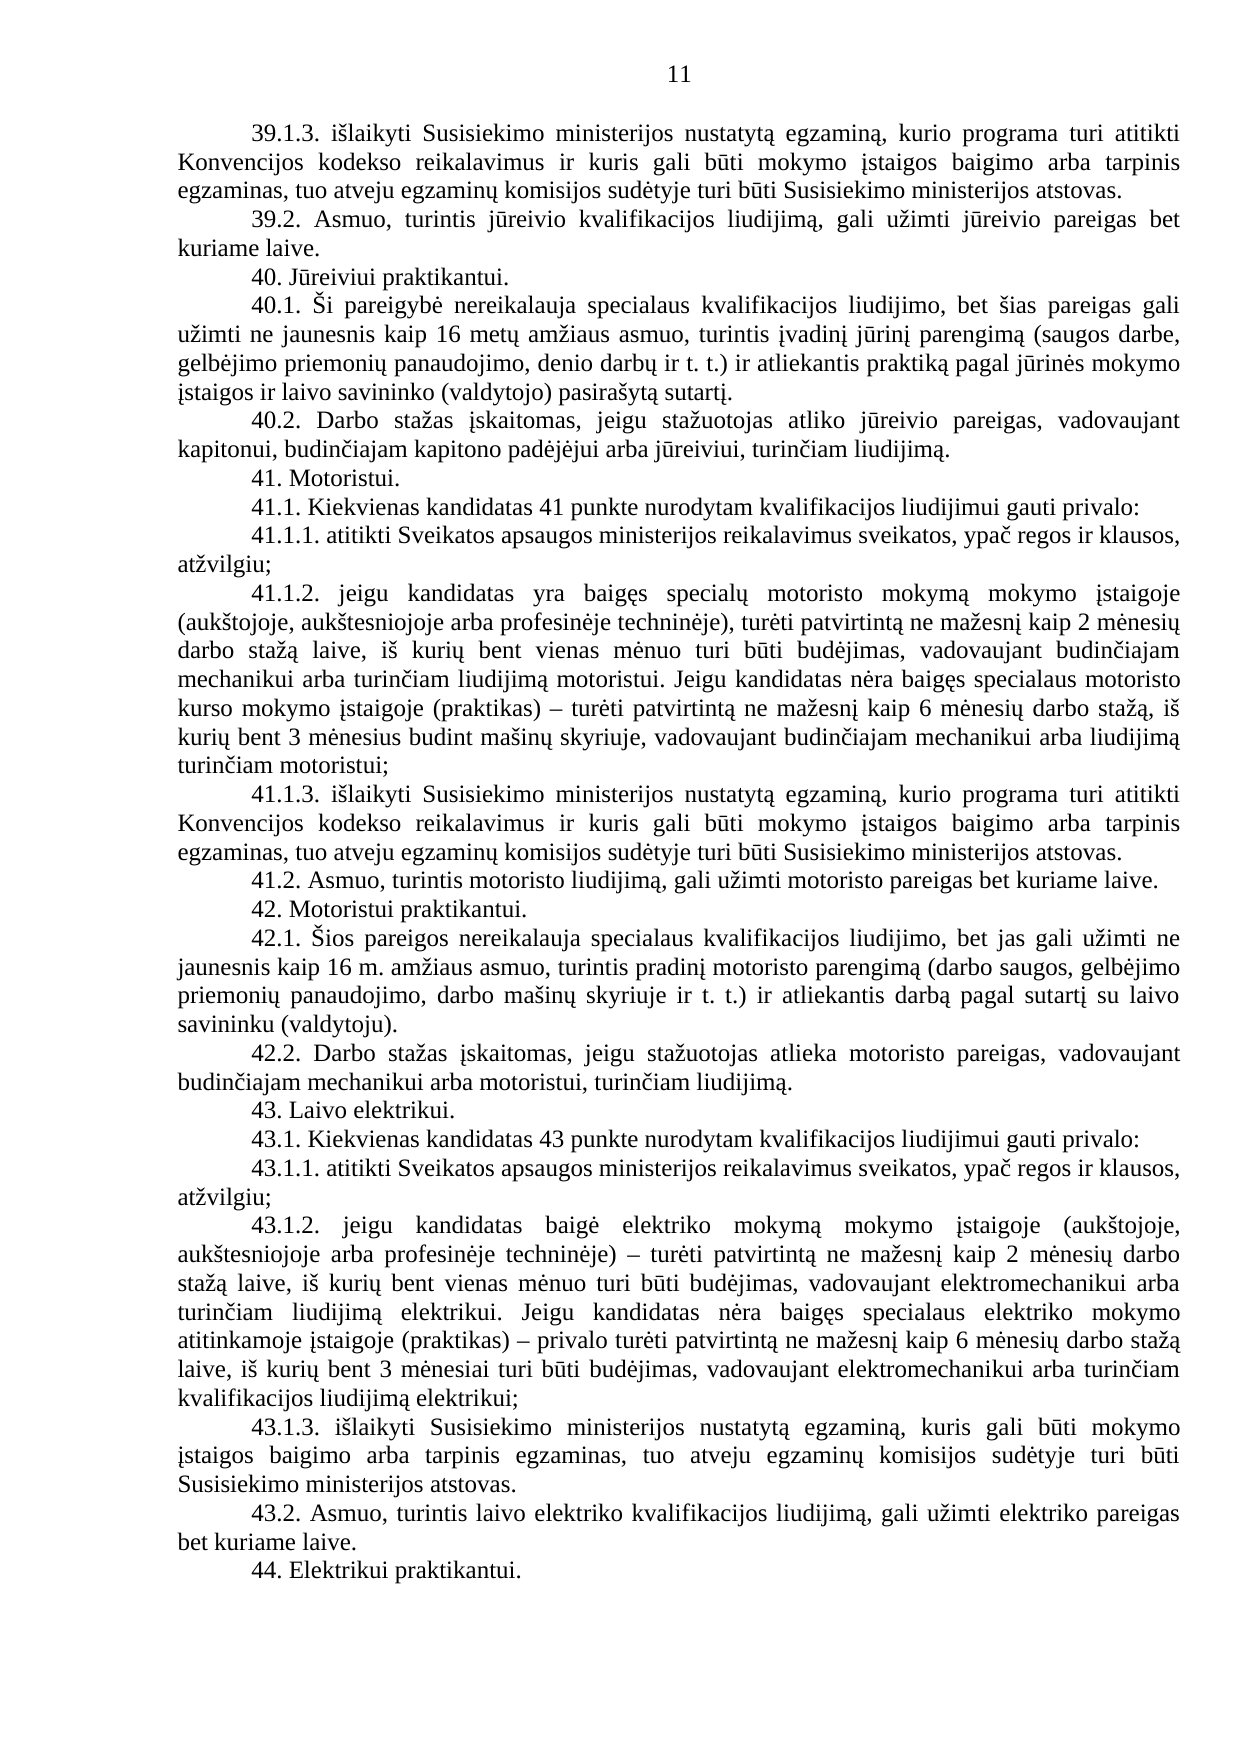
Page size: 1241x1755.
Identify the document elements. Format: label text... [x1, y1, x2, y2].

text 42.2. Darbo stažas įskaitomas, jeigu stažuotojas atlieka motoristo pareigas, vadovaujant budinčiajam mechanikui arba motoristui, turinčiam liudijimą. [177, 1038, 1181, 1096]
text 40. Jūreiviui praktikantui. [177, 262, 1181, 291]
text 43.1.3. išlaikyti Susisiekimo ministerijos nustatytą egzaminą, kuris gali būti mokymo įstaigos baigimo arba tarpinis egzaminas, tuo atveju egzaminų komisijos sudėtyje turi būti Susisiekimo ministerijos atstovas. [177, 1412, 1181, 1498]
text 41.2. Asmuo, turintis motoristo liudijimą, gali užimti motoristo pareigas bet kuriame laive. [177, 866, 1181, 894]
text 39.1.3. išlaikyti Susisiekimo ministerijos nustatytą egzaminą, kurio programa turi atitikti Konvencijos kodekso reikalavimus ir kuris gali būti mokymo įstaigos baigimo arba tarpinis egzaminas, tuo atveju egzaminų komisijos sudėtyje turi būti Susisiekimo ministerijos atstovas. [177, 118, 1181, 204]
text 44. Elektrikui praktikantui. [177, 1556, 1181, 1584]
text 40.2. Darbo stažas įskaitomas, jeigu stažuotojas atliko jūreivio pareigas, vadovaujant kapitonui, budinčiajam kapitono padėjėjui arba jūreiviui, turinčiam liudijimą. [177, 406, 1181, 463]
text 42. Motoristui praktikantui. [177, 894, 1181, 923]
text 41.1.1. atitikti Sveikatos apsaugos ministerijos reikalavimus sveikatos, ypač regos ir klausos, atžvilgiu; [177, 521, 1181, 578]
text 43.1.1. atitikti Sveikatos apsaugos ministerijos reikalavimus sveikatos, ypač regos ir klausos, atžvilgiu; [177, 1153, 1181, 1211]
text 41.1.2. jeigu kandidatas yra baigęs specialų motoristo mokymą mokymo įstaigoje (aukštojoje, aukštesniojoje arba profesinėje techninėje), turėti patvirtintą ne mažesnį kaip 2 mėnesių darbo stažą laive, iš kurių bent vienas mėnuo turi būti budėjimas, vadovaujant budinčiajam mechanikui arba turinčiam liudijimą motoristui. Jeigu kandidatas nėra baigęs specialaus motoristo kurso mokymo įstaigoje (praktikas) – turėti patvirtintą ne mažesnį kaip 6 mėnesių darbo stažą, iš kurių bent 3 mėnesius budint mašinų skyriuje, vadovaujant budinčiajam mechanikui arba liudijimą turinčiam motoristui; [177, 578, 1181, 779]
text 41.1.3. išlaikyti Susisiekimo ministerijos nustatytą egzaminą, kurio programa turi atitikti Konvencijos kodekso reikalavimus ir kuris gali būti mokymo įstaigos baigimo arba tarpinis egzaminas, tuo atveju egzaminų komisijos sudėtyje turi būti Susisiekimo ministerijos atstovas. [177, 779, 1181, 866]
text 43.1.2. jeigu kandidatas baigė elektriko mokymą mokymo įstaigoje (aukštojoje, aukštesniojoje arba profesinėje techninėje) – turėti patvirtintą ne mažesnį kaip 2 mėnesių darbo stažą laive, iš kurių bent vienas mėnuo turi būti budėjimas, vadovaujant elektromechanikui arba turinčiam liudijimą elektrikui. Jeigu kandidatas nėra baigęs specialaus elektriko mokymo atitinkamoje įstaigoje (praktikas) – privalo turėti patvirtintą ne mažesnį kaip 6 mėnesių darbo stažą laive, iš kurių bent 3 mėnesiai turi būti budėjimas, vadovaujant elektromechanikui arba turinčiam kvalifikacijos liudijimą elektrikui; [177, 1211, 1181, 1412]
text 40.1. Ši pareigybė nereikalauja specialaus kvalifikacijos liudijimo, bet šias pareigas gali užimti ne jaunesnis kaip 16 metų amžiaus asmuo, turintis įvadinį jūrinį parengimą (saugos darbe, gelbėjimo priemonių panaudojimo, denio darbų ir t. t.) ir atliekantis praktiką pagal jūrinės mokymo įstaigos ir laivo savininko (valdytojo) pasirašytą sutartį. [177, 291, 1181, 406]
text 41. Motoristui. [177, 463, 1181, 492]
text 43.1. Kiekvienas kandidatas 43 punkte nurodytam kvalifikacijos liudijimui gauti privalo: [177, 1124, 1181, 1153]
text 43. Laivo elektrikui. [177, 1096, 1181, 1124]
text 42.1. Šios pareigos nereikalauja specialaus kvalifikacijos liudijimo, bet jas gali užimti ne jaunesnis kaip 16 m. amžiaus asmuo, turintis pradinį motoristo parengimą (darbo saugos, gelbėjimo priemonių panaudojimo, darbo mašinų skyriuje ir t. t.) ir atliekantis darbą pagal sutartį su laivo savininku (valdytoju). [177, 923, 1181, 1038]
text 43.2. Asmuo, turintis laivo elektriko kvalifikacijos liudijimą, gali užimti elektriko pareigas bet kuriame laive. [177, 1498, 1181, 1556]
text 41.1. Kiekvienas kandidatas 41 punkte nurodytam kvalifikacijos liudijimui gauti privalo: [177, 492, 1181, 521]
text 39.2. Asmuo, turintis jūreivio kvalifikacijos liudijimą, gali užimti jūreivio pareigas bet kuriame laive. [177, 204, 1181, 262]
